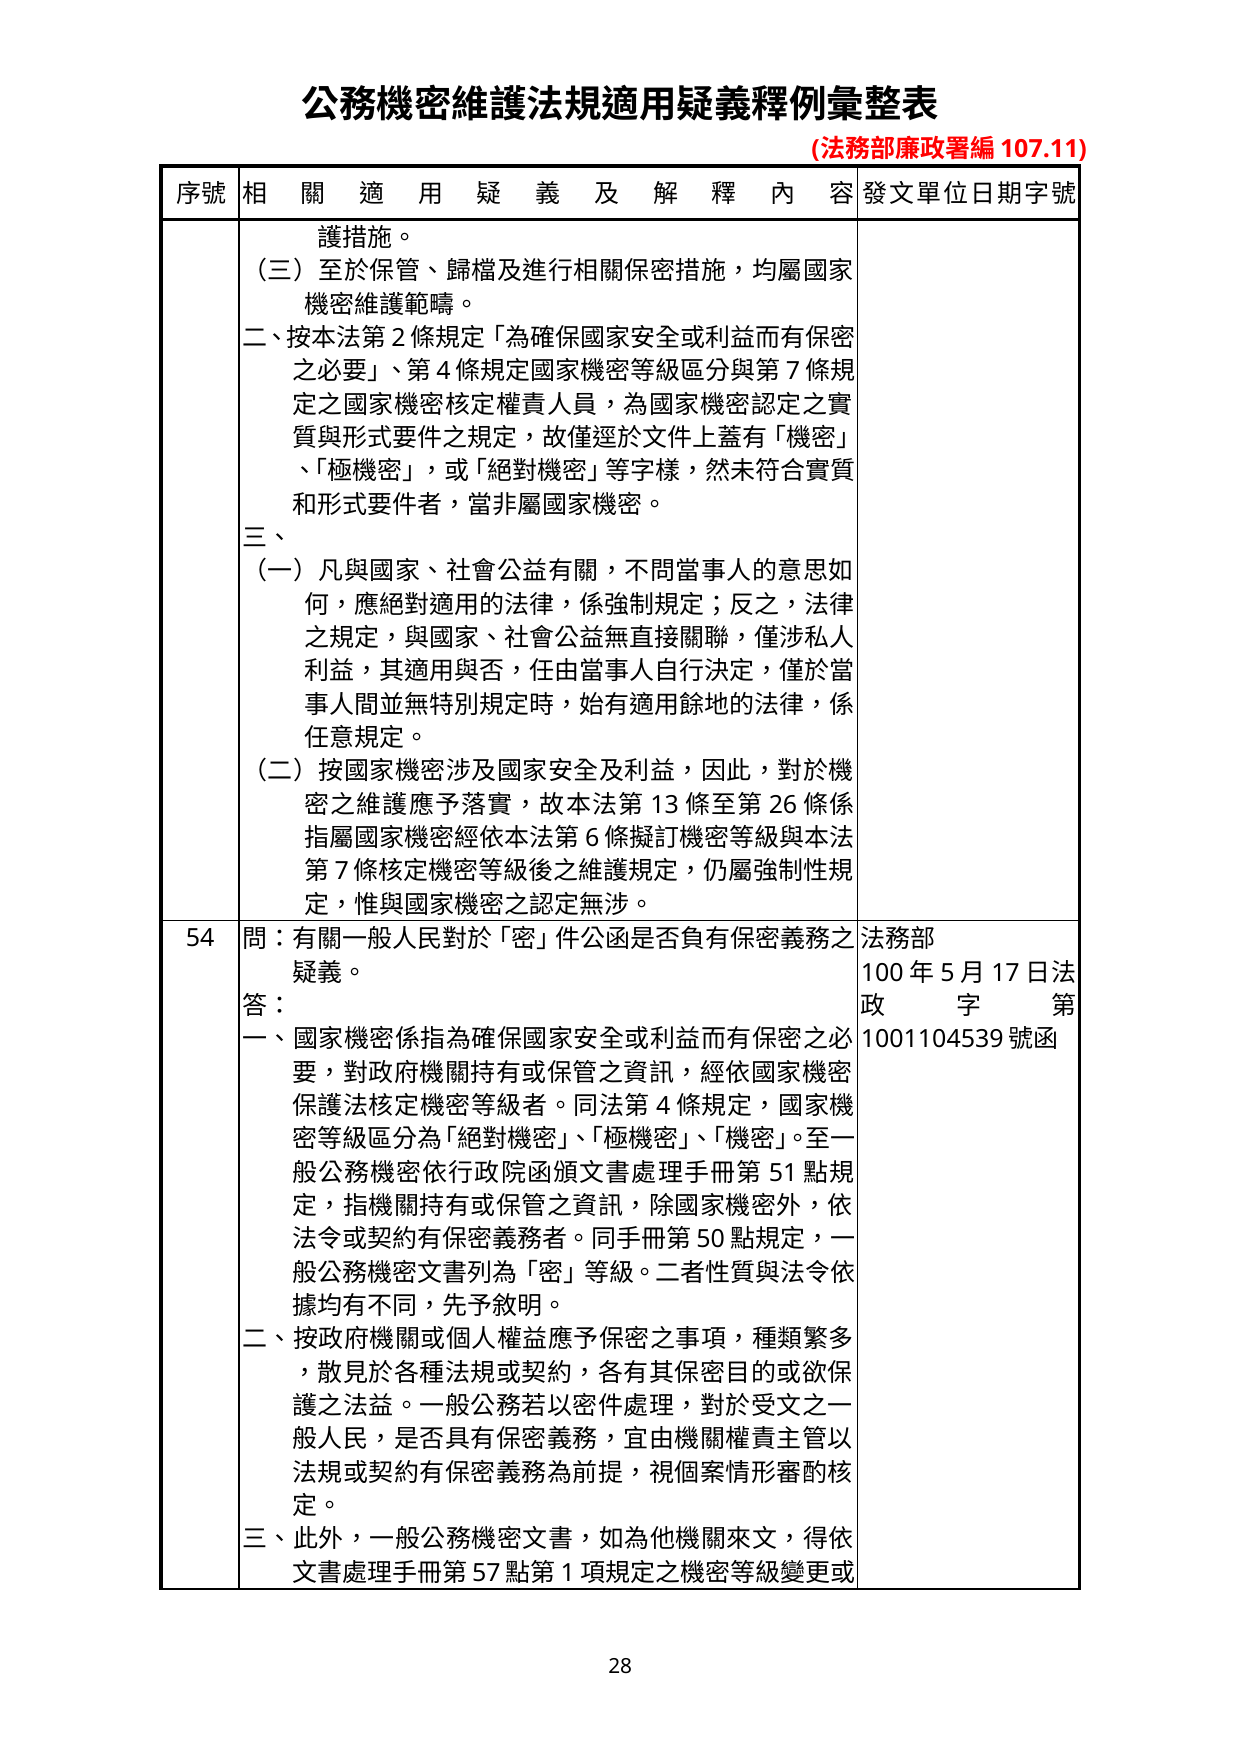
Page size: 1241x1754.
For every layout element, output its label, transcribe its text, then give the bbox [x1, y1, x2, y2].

table_header 發文單位日期字號 [858, 168, 1078, 218]
table_cell 法務部 100年2月24日法政字第1000002642號函 [858, 221, 1078, 920]
table_cell 法務部 100年5月17日法政字第1001104539號函 [858, 921, 1078, 1588]
table_cell 問： 一、國家機密之認定，是否須同時符合實質要件與形式要件？亦即，對於政府機關持有或保管之機密，除實質上須其洩漏後足以使國家安全或利益遭受損害以外，形式上並須經依國家機密保護法所規定之法定程序予以核定、保管、歸檔及進行相關保密措施？ 二、不符合國家機密認定之實質要件或形式要件，逕於文件上蓋有「機密」、「極機密」或「絕對機密」等字樣，是否亦屬依國家機密保護法所核定之國家機密？ 三、根據立法過程及立法理由，國家機密保護法第13至26條之保密措施，係為強制規定抑或任意規定？ 答： 一、 （一）依本法第2條「本法所稱國家機密，指為確保國家安全或利益而有保密之必要，對政府機關持有或保管之資訊，經依本法核定機密等級者。」規定、第4條國家機密等級區分與第7條有關國家機密核定權責之規定。有關國家機密之認定，兼採「實質」與「形式」要件，即對於政府機關持有或保管之資訊，除實質上須其洩漏後足以使國家安全或利益遭受損害以外，形式上並須經依本法有核定權責人員於法定時間內為一定程序之核定，始足當之（本部93年7月15日法政字第0930026347號函參照）。 （二）另本法第6條所稱「先行採取保密措施」與本法施行細則第8條第1項「本法第6條所定先行採取保密措施，應由擬訂機密等級人員自擬訂時起，採取本法第13條至第26條規定之保密措施」之規定。依立法院第5屆第2會期第17次會議議案關係文書，行政院所提本法草案第6條之說明謂以：「一、本條規定國家機密事項之報請核定義務及核定前應採之措施。二、為促使各機關之人員於其職掌或業務範圍內，發現有應屬國家機密之事項時，能及時報請有核定權責人員核定，並要求相關人員於核定前，即應暫擬機密等級，先行採取保密措施，以防洩漏，另要求有核定權責人員應於接獲報請後30日內完成核定，早日確定國家機密，俾據以採取維護措施。爰為本條之規定」。是以，本法第13條至第26條規定為國家機密之維護措施。 （三）至於保管、歸檔及進行相關保密措施，均屬國家機密維護範疇。 二、按本法第2條規定「為確保國家安全或利益而有保密之必要」、第4條規定國家機密等級區分與第7條規定之國家機密核定權責人員，為國家機密認定之實質與形式要件之規定，故僅逕於文件上蓋有「機密」、「極機密」，或「絕對機密」等字樣，然未符合實質和形式要件者，當非屬國家機密。 三、 （一）凡與國家、社會公益有關，不問當事人的意思如何，應絕對適用的法律，係強制規定；反之，法律之規定，與國家、社會公益無直接關聯，僅涉私人利益，其適用與否，任由當事人自行決定，僅於當事人間並無特別規定時，始有適用餘地的法律，係任意規定。 （二）按國家機密涉及國家安全及利益，因此，對於機密之維護應予落實，故本法第13條至第26條係指屬國家機密經依本法第6條擬訂機密等級與本法第7條核定機密等級後之維護規定，仍屬強制性規定，惟與國家機密之認定無涉。 [240, 221, 857, 920]
table_cell 問：有關一般人民對於「密」件公函是否負有保密義務之疑義。 答： 一、國家機密係指為確保國家安全或利益而有保密之必要，對政府機關持有或保管之資訊，經依國家機密保護法核定機密等級者。同法第4條規定，國家機密等級區分為「絕對機密」、「極機密」、「機密」。至一般公務機密依行政院函頒文書處理手冊第51點規定，指機關持有或保管之資訊，除國家機密外，依法令或契約有保密義務者。同手冊第50點規定，一般公務機密文書列為「密」等級。二者性質與法令依據均有不同，先予敘明。 二、按政府機關或個人權益應予保密之事項，種類繁多，散見於各種法規或契約，各有其保密目的或欲保護之法益。一般公務若以密件處理，對於受文之一般人民，是否具有保密義務，宜由機關權責主管以法規或契約有保密義務為前提，視個案情形審酌核定。 三、此外，一般公務機密文書，如為他機關來文，得依文書處理手冊第57點第1項規定之機密等級變更或 [240, 921, 857, 1588]
table_header 序號 [163, 168, 238, 218]
table_cell 54 [163, 921, 238, 1588]
table_header 相關適用疑義及解釋內容 [240, 168, 857, 218]
table_cell [163, 221, 238, 920]
